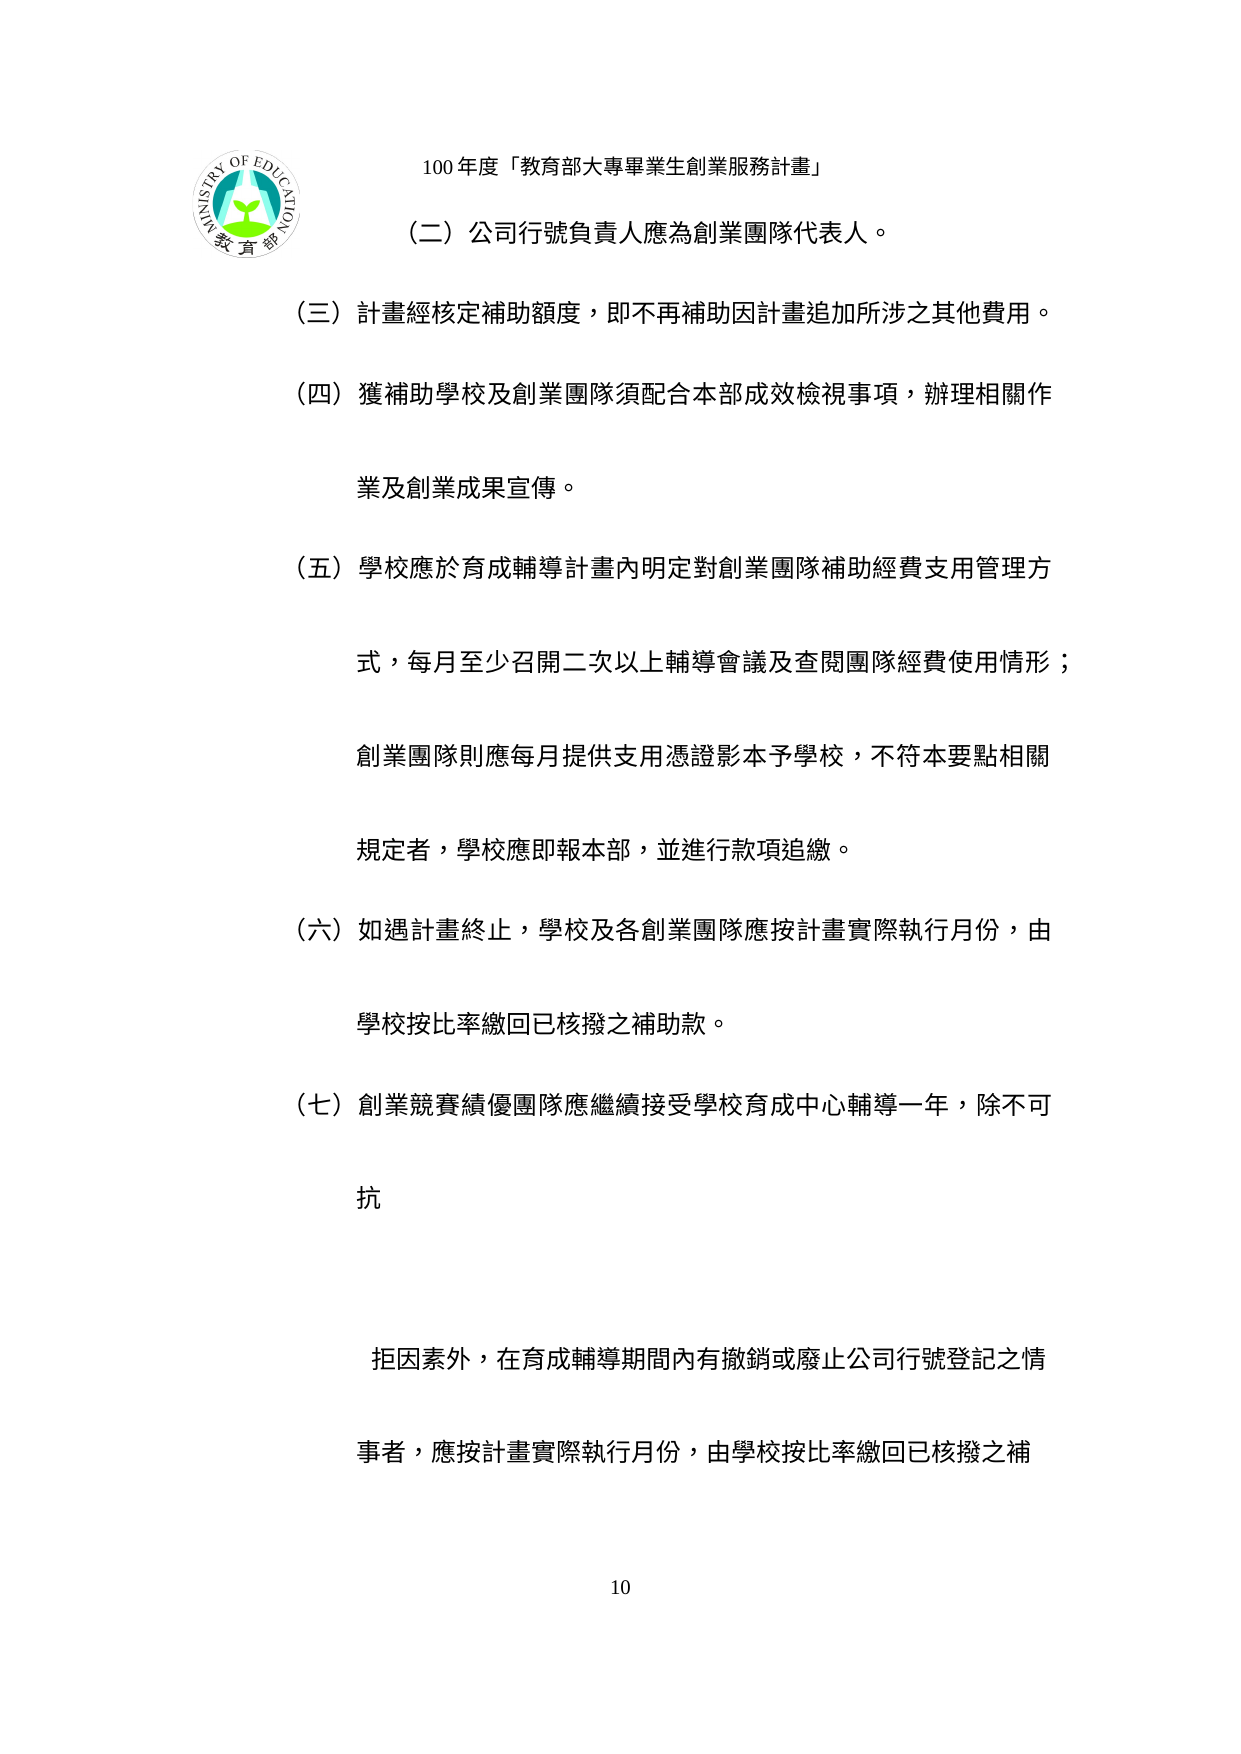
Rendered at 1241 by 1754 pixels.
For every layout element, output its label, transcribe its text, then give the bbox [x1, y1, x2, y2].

text （二）公司行號負責人應為創業團隊代表人。 [300, 190, 1053, 252]
text （五）學校應於育成輔導計畫內明定對創業團隊補助經費支用管理方式，每月至少召開二次以上輔導會議及查閱團隊經費使用情形；創業團隊則應每月提供支用憑證影本予學校，不符本要點相關規定者，學校應即報本部，並進行款項追繳。 [281, 525, 1053, 869]
text 拒因素外，在育成輔導期間內有撤銷或廢止公司行號登記之情事者，應按計畫實際執行月份，由學校按比率繳回已核撥之補 [281, 1316, 1053, 1472]
text （三）計畫經核定補助額度，即不再補助因計畫追加所涉之其他費用。 [281, 270, 1053, 333]
text （四）獲補助學校及創業團隊須配合本部成效檢視事項，辦理相關作業及創業成果宣傳。 [281, 351, 1053, 507]
text （六）如遇計畫終止，學校及各創業團隊應按計畫實際執行月份，由學校按比率繳回已核撥之補助款。 [281, 887, 1053, 1043]
text （七）創業競賽績優團隊應繼續接受學校育成中心輔導一年，除不可抗 [281, 1062, 1053, 1218]
